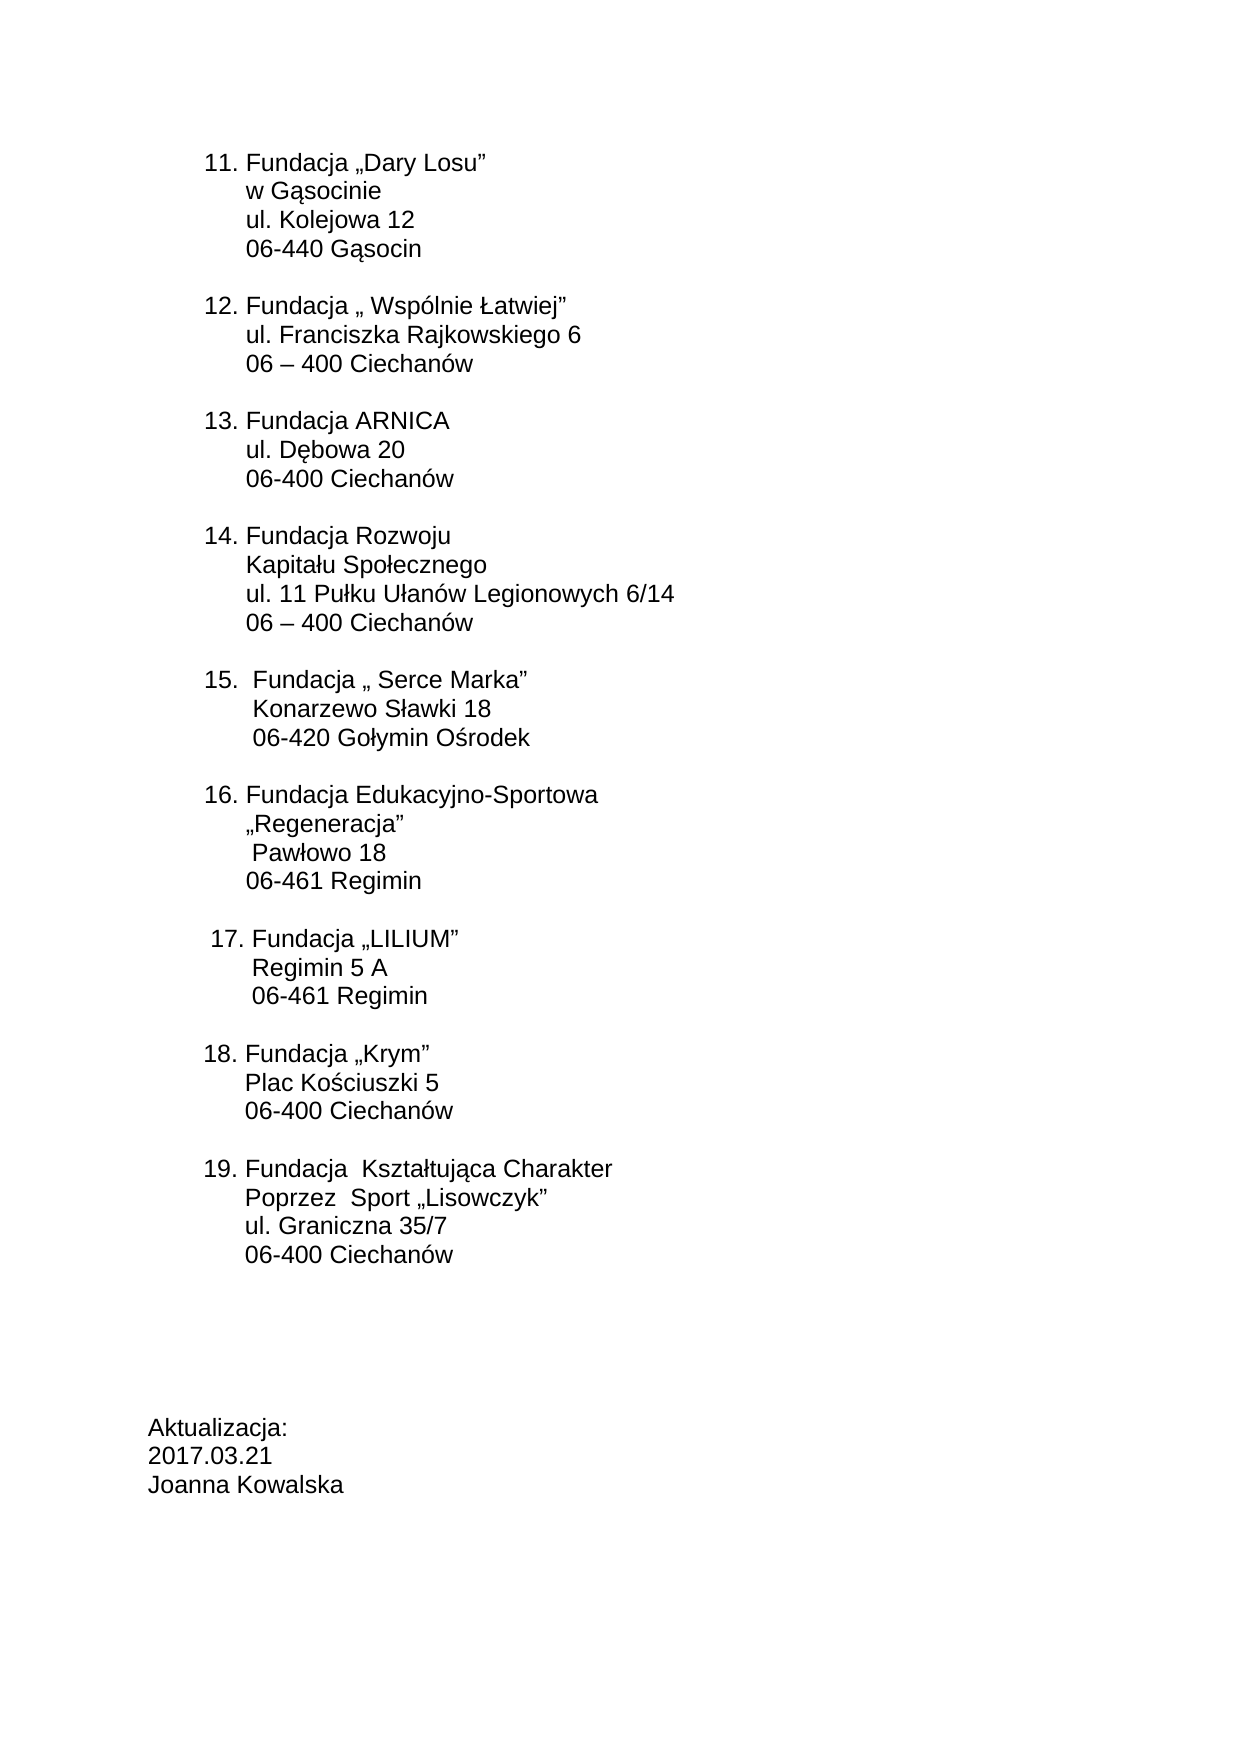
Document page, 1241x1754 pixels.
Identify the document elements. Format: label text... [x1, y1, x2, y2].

text 17. Fundacja „LILIUM” [148, 924, 1093, 953]
text w Gąsocinie [204, 176, 1093, 205]
text 16. Fundacja Edukacyjno-Sportowa [204, 780, 1093, 809]
text ul. Kolejowa 12 [204, 205, 1093, 234]
text 13. Fundacja ARNICA [204, 406, 1093, 435]
text Aktualizacja: [148, 1413, 1093, 1441]
text Pawłowo 18 [148, 838, 1093, 866]
text 2017.03.21 [148, 1441, 1093, 1470]
text ul. 11 Pułku Ułanów Legionowych 6/14 [204, 579, 1093, 608]
text 15. Fundacja „ Serce Marka” [204, 665, 1093, 694]
text Plac Kościuszki 5 [148, 1068, 1093, 1096]
text Kapitału Społecznego [204, 550, 1093, 579]
text Joanna Kowalska [148, 1470, 1093, 1499]
text 19. Fundacja Kształtująca Charakter [148, 1154, 1093, 1183]
text 06 – 400 Ciechanów [204, 349, 1093, 378]
text 12. Fundacja „ Wspólnie Łatwiej” [204, 291, 1093, 320]
text ul. Franciszka Rajkowskiego 6 [204, 320, 1093, 349]
text 18. Fundacja „Krym” [148, 1039, 1093, 1068]
text 11. Fundacja „Dary Losu” [204, 148, 1093, 176]
text 06-461 Regimin [148, 981, 1093, 1010]
text 06-420 Gołymin Ośrodek [204, 723, 1093, 751]
text 06-400 Ciechanów [204, 464, 1093, 493]
text Konarzewo Sławki 18 [204, 694, 1093, 723]
text 06 – 400 Ciechanów [204, 608, 1093, 636]
text „Regeneracja” [204, 809, 1093, 838]
text 14. Fundacja Rozwoju [204, 521, 1093, 550]
text 06-440 Gąsocin [204, 234, 1093, 263]
text ul. Graniczna 35/7 [148, 1211, 1093, 1240]
text 06-400 Ciechanów [148, 1240, 1093, 1269]
text 06-461 Regimin [204, 866, 1093, 895]
text Poprzez Sport „Lisowczyk” [148, 1183, 1093, 1211]
text ul. Dębowa 20 [204, 435, 1093, 464]
text 06-400 Ciechanów [148, 1096, 1093, 1125]
text Regimin 5 A [148, 953, 1093, 981]
